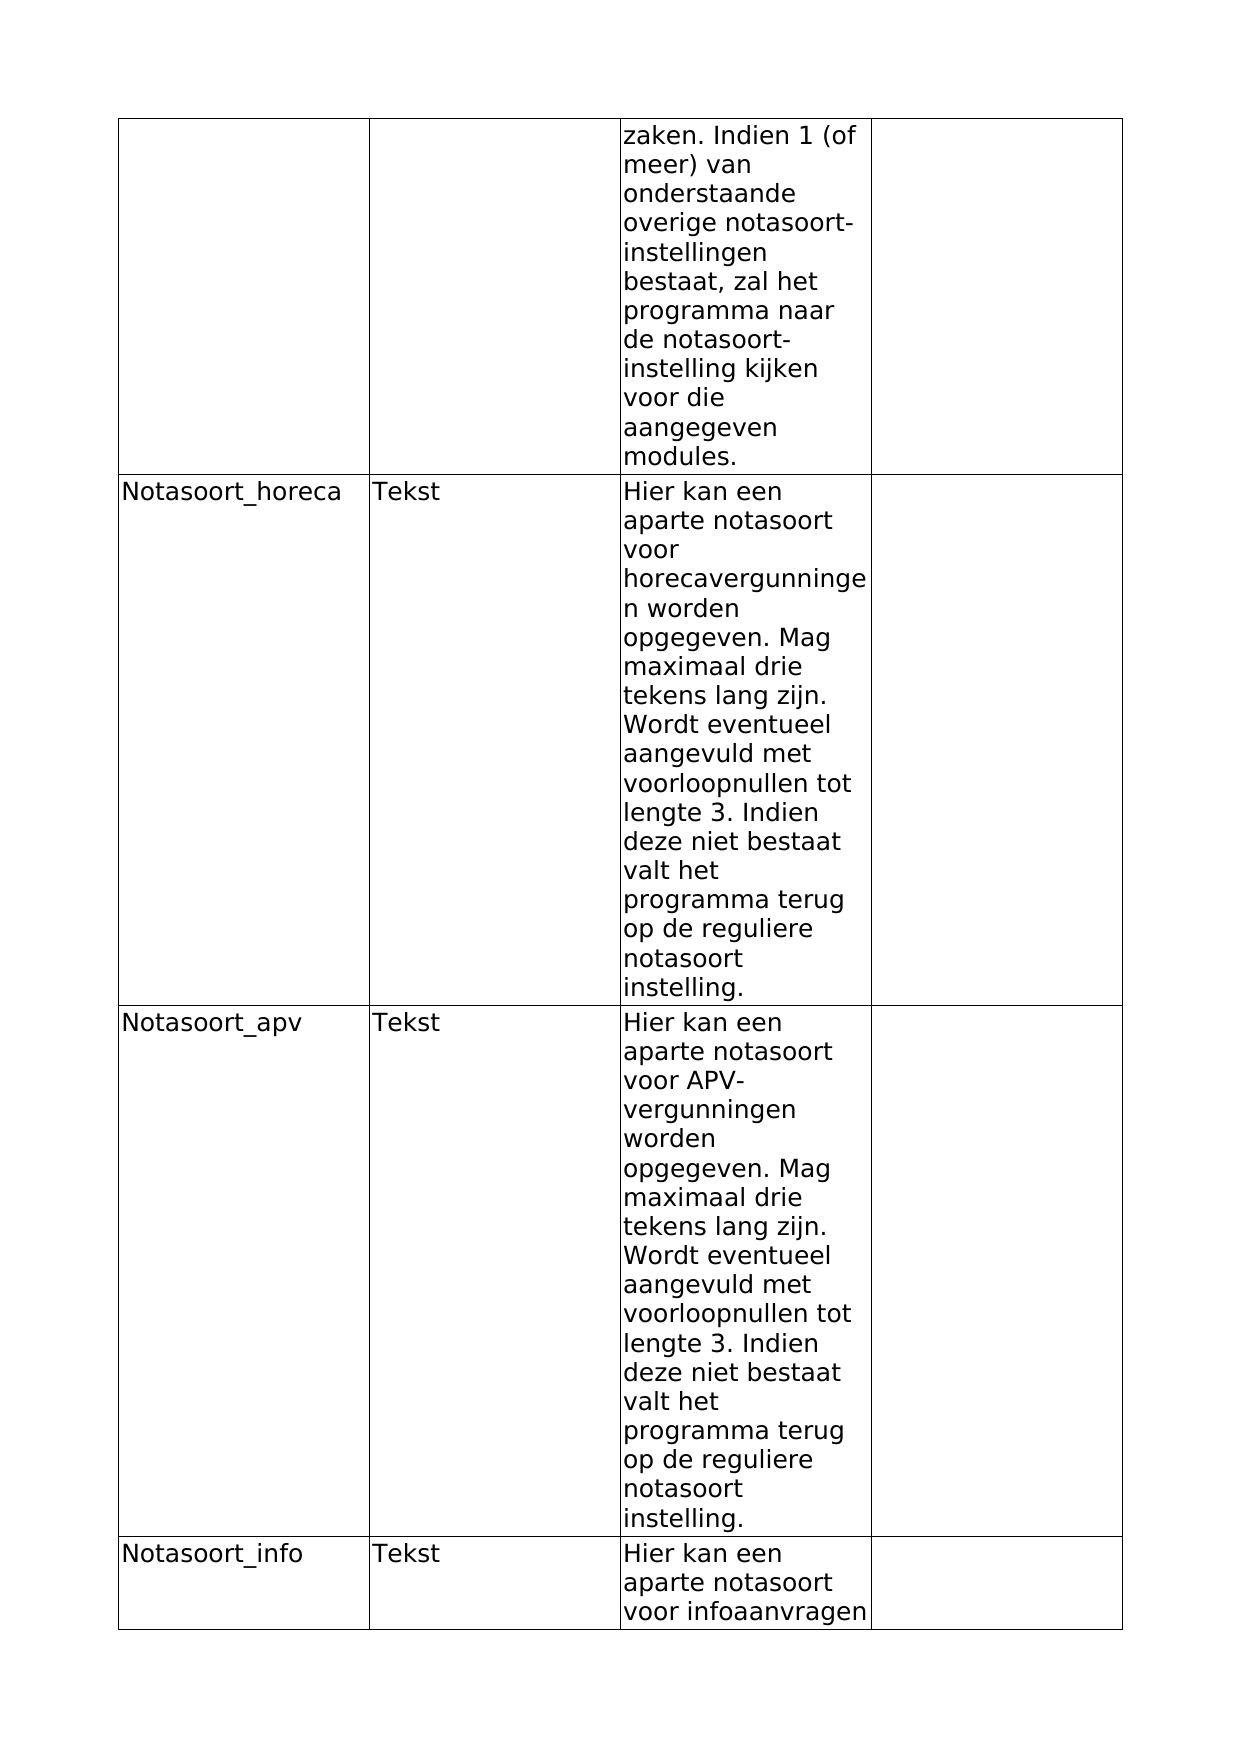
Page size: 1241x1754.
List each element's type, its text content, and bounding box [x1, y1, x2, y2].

table_cell [370, 119, 620, 474]
table_cell Notasoort_info [119, 1537, 369, 1629]
table_cell Hier kan een aparte notasoort voor APV-vergunningen worden opgegeven. Mag maximaal drie tekens lang zijn. Wordt eventueel aangevuld met voorloopnullen tot lengte 3. Indien deze niet bestaat valt het programma terug op de reguliere notasoort instelling. [621, 1006, 871, 1536]
table_cell Tekst [370, 1006, 620, 1536]
table_cell Tekst [370, 1537, 620, 1629]
table_cell [872, 1006, 1122, 1536]
table_cell [119, 119, 369, 474]
table_cell Hier kan een aparte notasoort voor horecavergunningen worden opgegeven. Mag maximaal drie tekens lang zijn. Wordt eventueel aangevuld met voorloopnullen tot lengte 3. Indien deze niet bestaat valt het programma terug op de reguliere notasoort instelling. [621, 475, 871, 1005]
table_cell Notasoort_apv [119, 1006, 369, 1536]
table_cell [872, 475, 1122, 1005]
table_cell [872, 119, 1122, 474]
table_cell Notasoort_horeca [119, 475, 369, 1005]
table_cell Tekst [370, 475, 620, 1005]
table_cell Hier kan een aparte notasoort voor infoaanvragen [621, 1537, 871, 1629]
table_cell zaken. Indien 1 (of meer) van onderstaande overige notasoort-instellingen bestaat, zal het programma naar de notasoort-instelling kijken voor die aangegeven modules. [621, 119, 871, 474]
table_cell [872, 1537, 1122, 1629]
